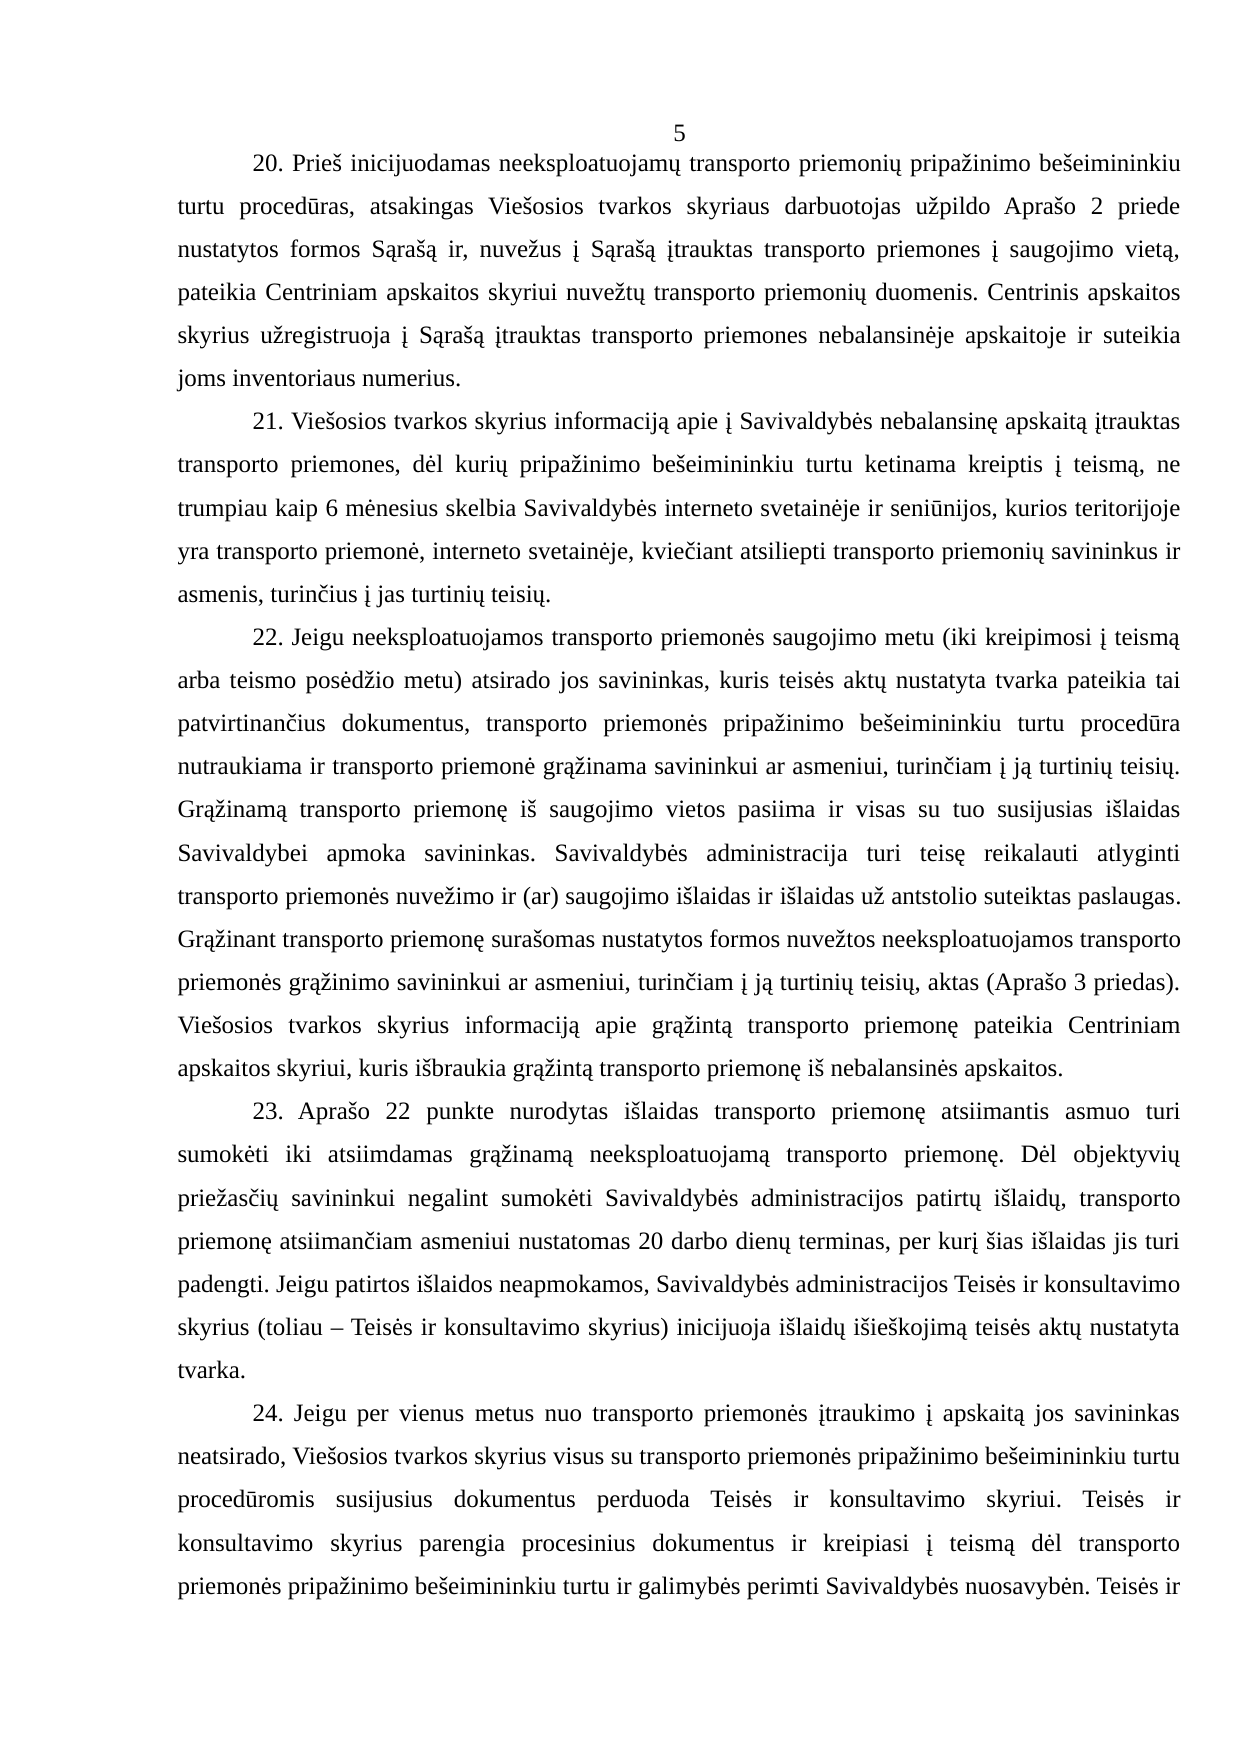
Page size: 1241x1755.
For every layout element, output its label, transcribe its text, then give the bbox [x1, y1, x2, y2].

text 20. Prieš inicijuodamas neeksploatuojamų transporto priemonių pripažinimo bešeimininkiu turtu procedūras, atsakingas Viešosios tvarkos skyriaus darbuotojas užpildo Aprašo 2 priede nustatytos formos Sąrašą ir, nuvežus į Sąrašą įtrauktas transporto priemones į saugojimo vietą, pateikia Centriniam apskaitos skyriui nuvežtų transporto priemonių duomenis. Centrinis apskaitos skyrius užregistruoja į Sąrašą įtrauktas transporto priemones nebalansinėje apskaitoje ir suteikia joms inventoriaus numerius. [177, 148, 1181, 392]
text 23. Aprašo 22 punkte nurodytas išlaidas transporto priemonę atsiimantis asmuo turi sumokėti iki atsiimdamas grąžinamą neeksploatuojamą transporto priemonę. Dėl objektyvių priežasčių savininkui negalint sumokėti Savivaldybės administracijos patirtų išlaidų, transporto priemonę atsiimančiam asmeniui nustatomas 20 darbo dienų terminas, per kurį šias išlaidas jis turi padengti. Jeigu patirtos išlaidos neapmokamos, Savivaldybės administracijos Teisės ir konsultavimo skyrius (toliau – Teisės ir konsultavimo skyrius) inicijuoja išlaidų išieškojimą teisės aktų nustatyta tvarka. [177, 1096, 1181, 1384]
text 24. Jeigu per vienus metus nuo transporto priemonės įtraukimo į apskaitą jos savininkas neatsirado, Viešosios tvarkos skyrius visus su transporto priemonės pripažinimo bešeimininkiu turtu procedūromis susijusius dokumentus perduoda Teisės ir konsultavimo skyriui. Teisės ir konsultavimo skyrius parengia procesinius dokumentus ir kreipiasi į teismą dėl transporto priemonės pripažinimo bešeimininkiu turtu ir galimybės perimti Savivaldybės nuosavybėn. Teisės ir [177, 1398, 1181, 1599]
text 22. Jeigu neeksploatuojamos transporto priemonės saugojimo metu (iki kreipimosi į teismą arba teismo posėdžio metu) atsirado jos savininkas, kuris teisės aktų nustatyta tvarka pateikia tai patvirtinančius dokumentus, transporto priemonės pripažinimo bešeimininkiu turtu procedūra nutraukiama ir transporto priemonė grąžinama savininkui ar asmeniui, turinčiam į ją turtinių teisių. Grąžinamą transporto priemonę iš saugojimo vietos pasiima ir visas su tuo susijusias išlaidas Savivaldybei apmoka savininkas. Savivaldybės administracija turi teisę reikalauti atlyginti transporto priemonės nuvežimo ir (ar) saugojimo išlaidas ir išlaidas už antstolio suteiktas paslaugas. Grąžinant transporto priemonę surašomas nustatytos formos nuvežtos neeksploatuojamos transporto priemonės grąžinimo savininkui ar asmeniui, turinčiam į ją turtinių teisių, aktas (Aprašo 3 priedas). Viešosios tvarkos skyrius informaciją apie grąžintą transporto priemonę pateikia Centriniam apskaitos skyriui, kuris išbraukia grąžintą transporto priemonę iš nebalansinės apskaitos. [177, 622, 1181, 1082]
text 21. Viešosios tvarkos skyrius informaciją apie į Savivaldybės nebalansinę apskaitą įtrauktas transporto priemones, dėl kurių pripažinimo bešeimininkiu turtu ketinama kreiptis į teismą, ne trumpiau kaip 6 mėnesius skelbia Savivaldybės interneto svetainėje ir seniūnijos, kurios teritorijoje yra transporto priemonė, interneto svetainėje, kviečiant atsiliepti transporto priemonių savininkus ir asmenis, turinčius į jas turtinių teisių. [177, 406, 1181, 608]
